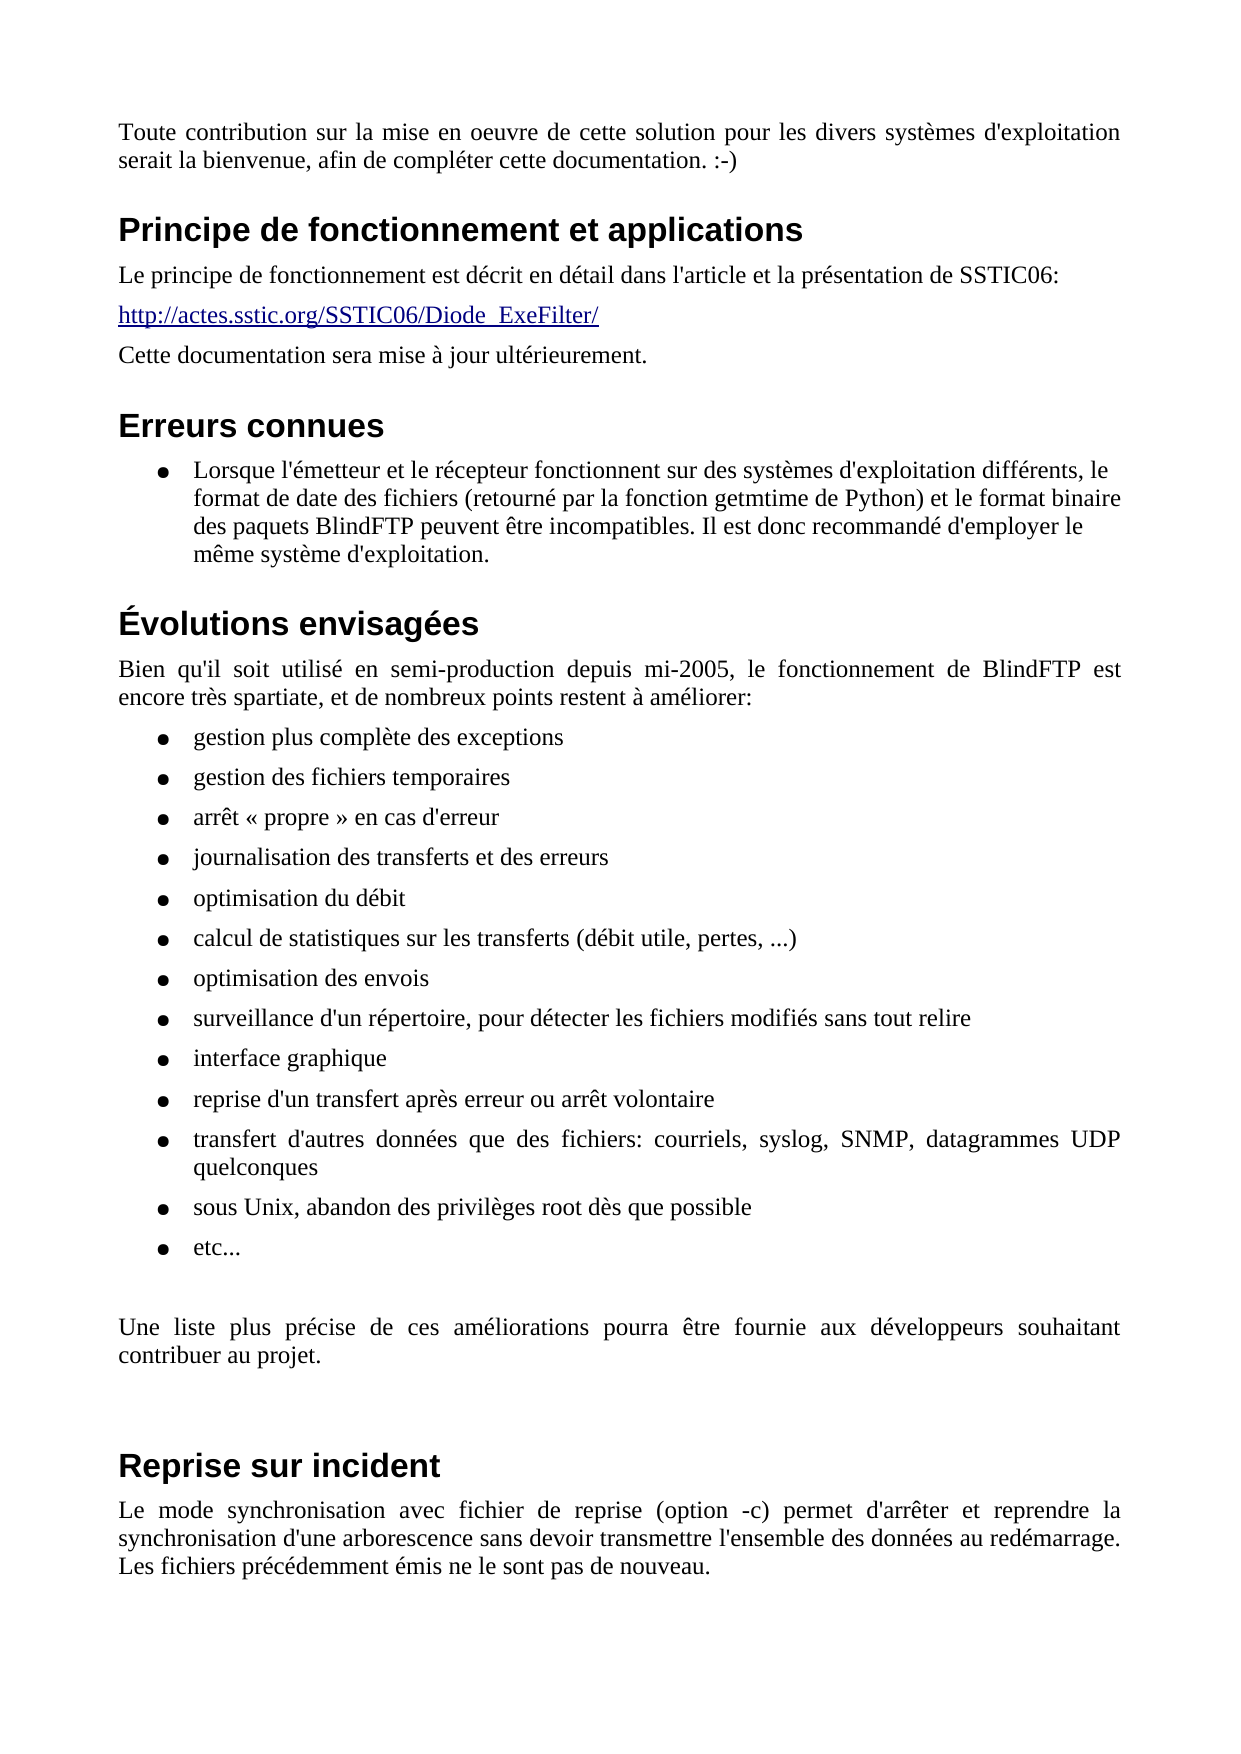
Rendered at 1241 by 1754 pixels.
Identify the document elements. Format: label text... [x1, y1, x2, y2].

list surveillance d'un répertoire, pour détecter les fichiers modifiés sans tout relire [156, 1004, 1122, 1032]
text Le mode synchronisation avec fichier de reprise (option -c) permet d'arrêter et reprendre la synchronisation d'une arborescence sans devoir transmettre l'ensemble des données au redémarrage. Les fichiers précédemment émis ne le sont pas de nouveau. [118, 1497, 1122, 1580]
list gestion plus complète des exceptions [156, 723, 1122, 751]
text Cette documentation sera mise à jour ultérieurement. [118, 341, 1122, 369]
text Bien qu'il soit utilisé en semi-production depuis mi-2005, le fonctionnement de BlindFTP est encore très spartiate, et de nombreux points restent à améliorer: [118, 655, 1122, 710]
list etc... [156, 1233, 1122, 1261]
subtitle Reprise sur incident [118, 1447, 1122, 1484]
list interface graphique [156, 1044, 1122, 1072]
list optimisation des envois [156, 964, 1122, 992]
text Le principe de fonctionnement est décrit en détail dans l'article et la présentation de SSTIC06: [118, 261, 1122, 289]
list transfert d'autres données que des fichiers: courriels, syslog, SNMP, datagrammes UDP quelconques [156, 1125, 1122, 1180]
list optimisation du débit [156, 884, 1122, 911]
list sous Unix, abandon des privilèges root dès que possible [156, 1193, 1122, 1221]
list arrêt « propre » en cas d'erreur [156, 803, 1122, 831]
subtitle Principe de fonctionnement et applications [118, 211, 1122, 248]
list calcul de statistiques sur les transferts (débit utile, pertes, ...) [156, 924, 1122, 952]
subtitle Erreurs connues [118, 407, 1122, 444]
subtitle Évolutions envisagées [118, 605, 1122, 642]
list Lorsque l'émetteur et le récepteur fonctionnent sur des systèmes d'exploitation différents, le format de date des fichiers (retourné par la fonction getmtime de Python) et le format binaire des paquets BlindFTP peuvent être incompatibles. Il est donc recommandé d'employer le même système d'exploitation. [156, 457, 1122, 567]
list journalisation des transferts et des erreurs [156, 843, 1122, 871]
text Toute contribution sur la mise en oeuvre de cette solution pour les divers systèmes d'exploitation serait la bienvenue, afin de compléter cette documentation. :-) [118, 118, 1122, 173]
list reprise d'un transfert après erreur ou arrêt volontaire [156, 1085, 1122, 1112]
list gestion des fichiers temporaires [156, 763, 1122, 791]
text http://actes.sstic.org/SSTIC06/Diode_ExeFilter/ [118, 301, 1122, 329]
text Une liste plus précise de ces améliorations pourra être fournie aux développeurs souhaitant contribuer au projet. [118, 1313, 1122, 1369]
